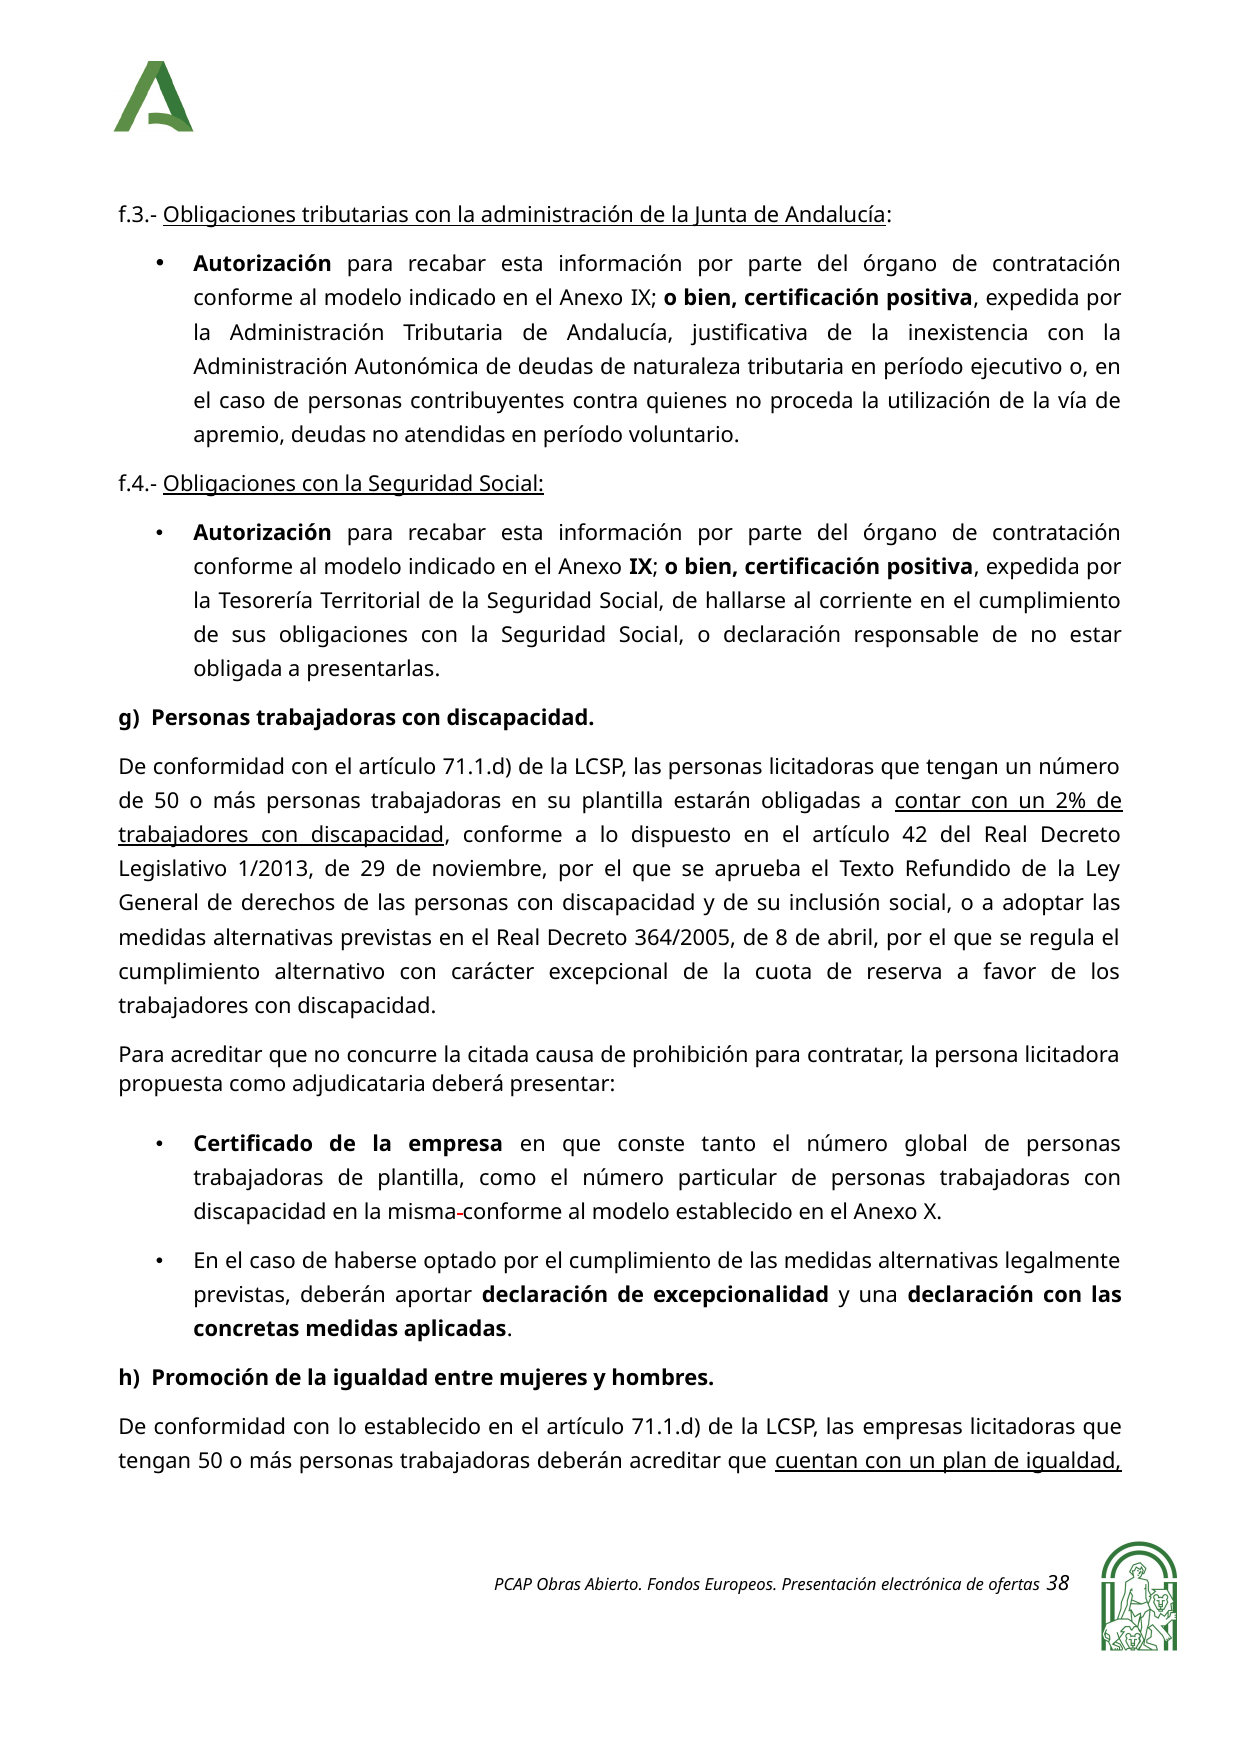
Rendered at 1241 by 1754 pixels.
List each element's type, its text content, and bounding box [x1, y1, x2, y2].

list Autorización para recabar esta información por parte del órgano de contratación conforme al modelo indicado en el Anexo IX; o bien, certificación positiva, expedida por la Tesorería Territorial de la Seguridad Social, de hallarse al corriente en el cumplimiento de sus obligaciones con la Seguridad Social, o declaración responsable de no estar obligada a presentarlas. [156, 517, 1122, 683]
text De conformidad con el artículo 71.1.d) de la LCSP, las personas licitadoras que tengan un número de 50 o más personas trabajadoras en su plantilla estarán obligadas a contar con un 2% de trabajadores con discapacidad, conforme a lo dispuesto en el artículo 42 del Real Decreto Legislativo 1/2013, de 29 de noviembre, por el que se aprueba el Texto Refundido de la Ley General de derechos de las personas con discapacidad y de su inclusión social, o a adoptar las medidas alternativas previstas en el Real Decreto 364/2005, de 8 de abril, por el que se regula el cumplimiento alternativo con carácter excepcional de la cuota de reserva a favor de los trabajadores con discapacidad. [118, 751, 1122, 1020]
list Autorización para recabar esta información por parte del órgano de contratación conforme al modelo indicado en el Anexo IX; o bien, certificación positiva, expedida por la Administración Tributaria de Andalucía, justificativa de la inexistencia con la Administración Autonómica de deudas de naturaleza tributaria en período ejecutivo o, en el caso de personas contribuyentes contra quienes no proceda la utilización de la vía de apremio, deudas no atendidas en período voluntario. [156, 248, 1122, 449]
text f.3.- Obligaciones tributarias con la administración de la Junta de Andalucía: [118, 199, 1122, 229]
text g) Personas trabajadoras con discapacidad. [118, 702, 1122, 732]
picture [1100, 1540, 1178, 1652]
list En el caso de haberse optado por el cumplimiento de las medidas alternativas legalmente previstas, deberán aportar declaración de excepcionalidad y una declaración con las concretas medidas aplicadas. [156, 1245, 1122, 1343]
text h) Promoción de la igualdad entre mujeres y hombres. [118, 1362, 1122, 1392]
text f.4.- Obligaciones con la Seguridad Social: [118, 468, 1122, 498]
text De conformidad con lo establecido en el artículo 71.1.d) de la LCSP, las empresas licitadoras que tengan 50 o más personas trabajadoras deberán acreditar que cuentan con un plan de igualdad, [118, 1411, 1122, 1474]
list Certificado de la empresa en que conste tanto el número global de personas trabajadoras de plantilla, como el número particular de personas trabajadoras con discapacidad en la misma conforme al modelo establecido en el Anexo X. [156, 1128, 1122, 1226]
list Para acreditar que no concurre la citada causa de prohibición para contratar, la persona licitadora propuesta como adjudicataria deberá presentar: [83, 1039, 1122, 1098]
picture [109, 56, 198, 136]
